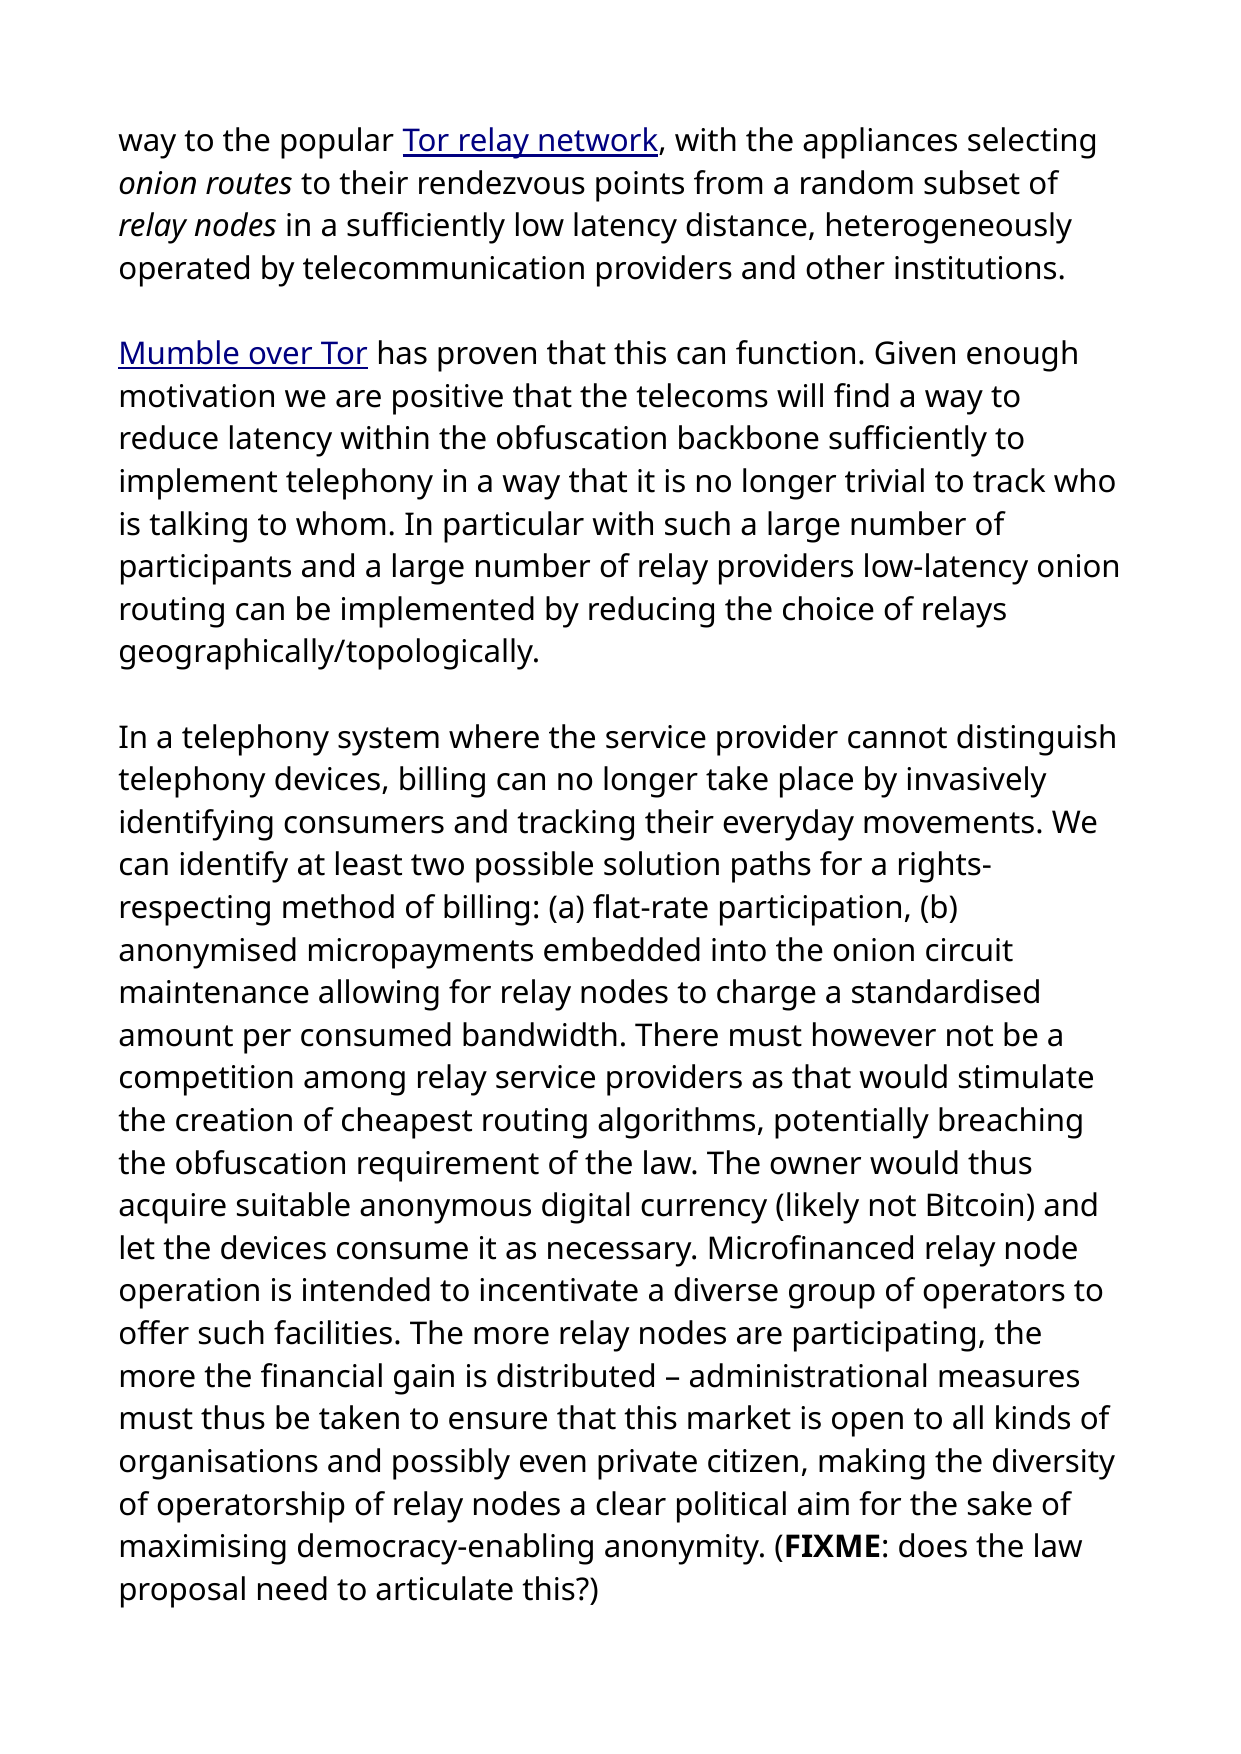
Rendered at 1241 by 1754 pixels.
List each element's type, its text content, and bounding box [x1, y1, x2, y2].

text In a telephony system where the service provider cannot distinguish te­le­phony devices, billing can no longer take place by invasively iden­ti­fying consumers and tracking their everyday movements. We can iden­tify at least two possible solution paths for a rights-respecting method of billing: (a) flat-rate participation, (b) anonymised micropayments em­bed­ded into the onion circuit maintenance allowing for relay nodes to charge a standardised amount per consumed bandwidth. There must how­ever not be a competition among relay service providers as that would stimulate the creation of cheapest routing algorithms, po­ten­tial­ly breaching the obfuscation requirement of the law. The owner would thus acquire suitable anonymous digital currency (likely not Bitcoin) and let the devices consume it as necessary. Microfinanced relay node ope­ration is intended to incentivate a diverse group of operators to of­fer such facilities. The more relay nodes are participating, the more the finan­cial gain is distributed – administrational measures must thus be taken to ensure that this market is open to all kinds of organisations and possibly even private citizen, making the diversity of operatorship of relay nodes a clear political aim for the sake of maximising de­mo­cra­cy-enabling anonymity. (FIXME: does the law proposal need to ar­ti­cu­la­te this?) [118, 714, 1122, 1609]
text way to the popular Tor relay network, with the appliances selecting onion routes to their rendezvous points from a random subset of relay nodes in a sufficiently low latency distance, heterogeneously operated by tele­com­munication providers and other institutions. [118, 118, 1122, 288]
text Mumble over Tor has proven that this can function. Given enough mo­ti­vation we are positive that the telecoms will find a way to reduce la­ten­cy within the obfuscation backbone sufficiently to implement tele­phony in a way that it is no longer trivial to track who is talking to whom. In par­ticular with such a large number of participants and a large number of relay providers low-latency onion routing can be im­ple­mented by re­ducing the choice of relays geographically/­topolo­gically. [118, 331, 1122, 672]
